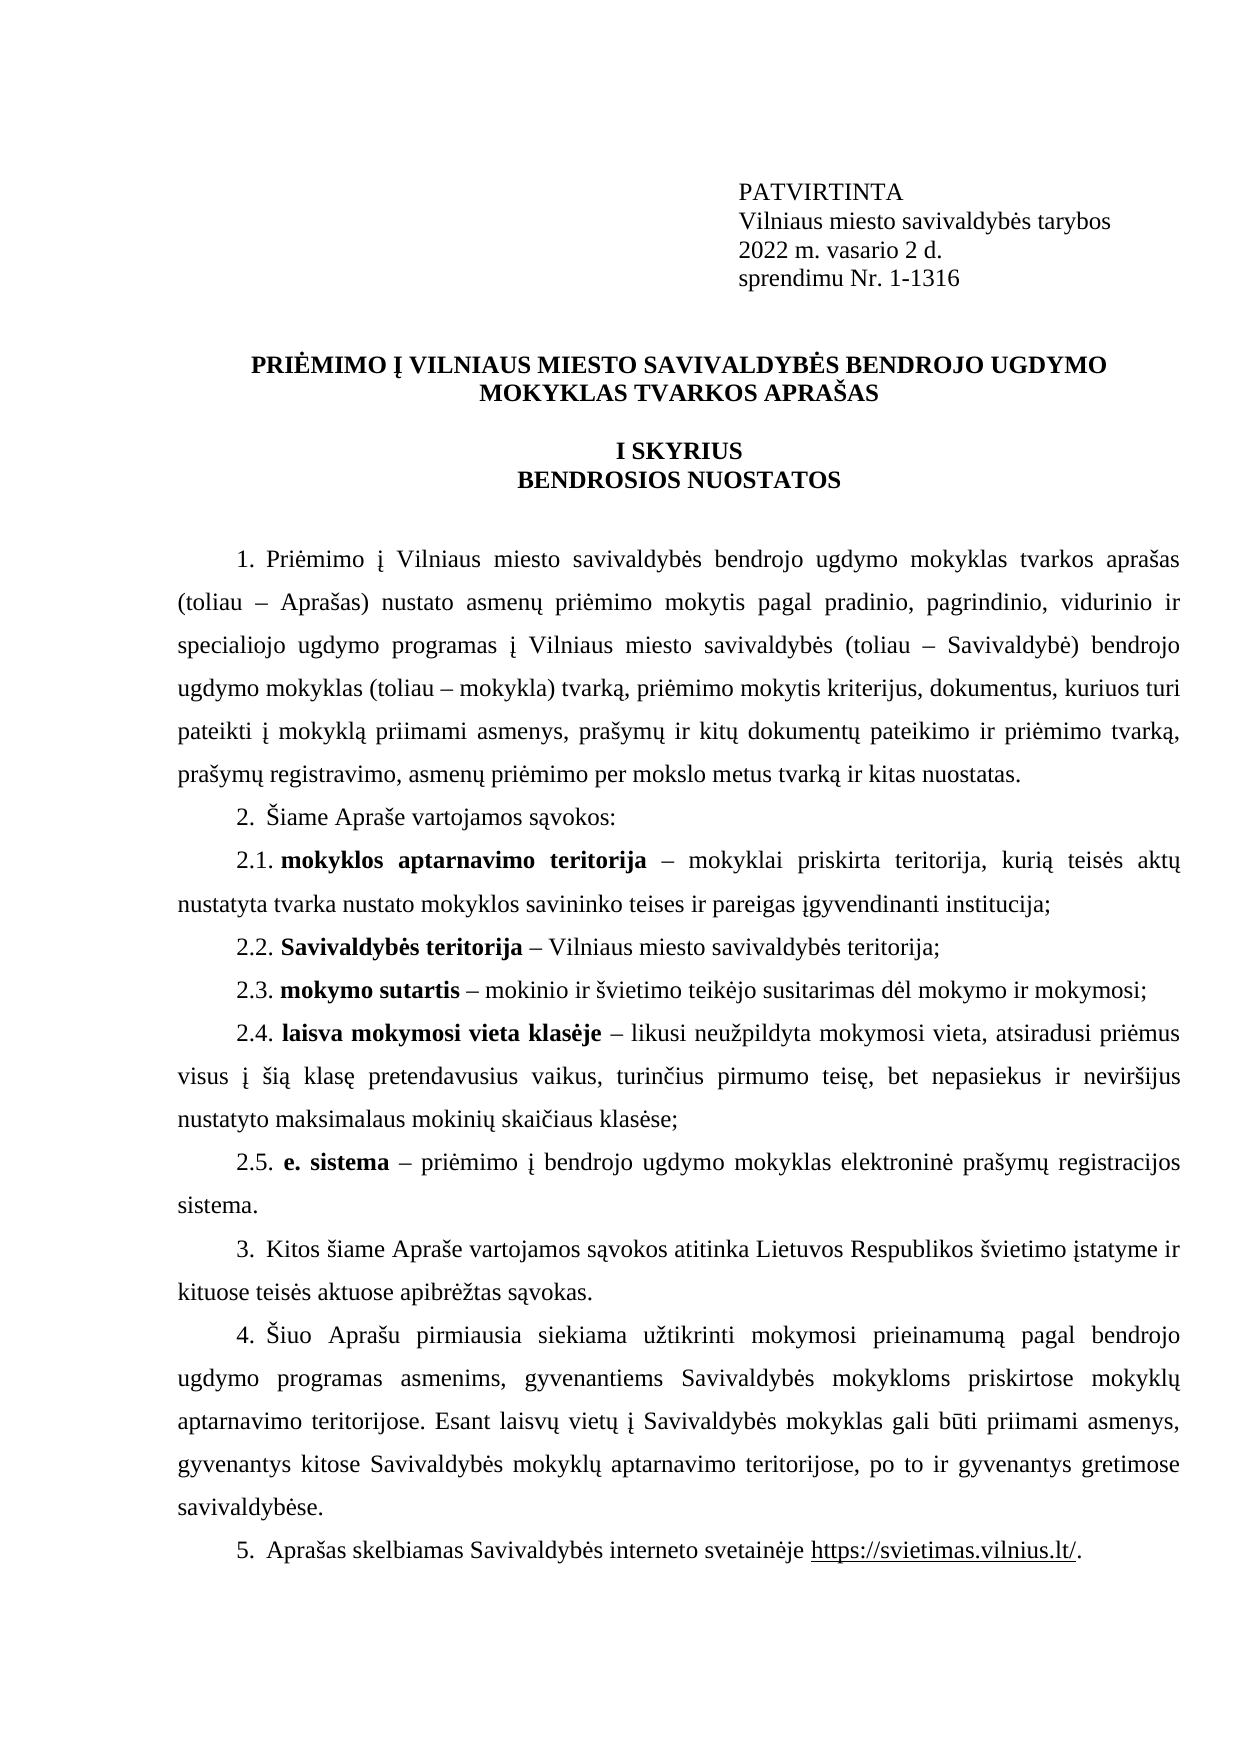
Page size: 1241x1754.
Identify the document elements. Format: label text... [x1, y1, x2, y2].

text 2022 m. vasario 2 d. [738, 235, 1181, 263]
text 4. Šiuo Aprašu pirmiausia siekiama užtikrinti mokymosi prieinamumą pagal bendrojo ugdymo programas asmenims, gyvenantiems Savivaldybės mokykloms priskirtose mokyklų aptarnavimo teritorijose. Esant laisvų vietų į Savivaldybės mokyklas gali būti priimami asmenys, gyvenantys kitose Savivaldybės mokyklų aptarnavimo teritorijose, po to ir gyvenantys gretimose savivaldybėse. [177, 1320, 1181, 1521]
text 2.4. laisva mokymosi vieta klasėje – likusi neužpildyta mokymosi vieta, atsiradusi priėmus visus į šią klasę pretendavusius vaikus, turinčius pirmumo teisę, bet nepasiekus ir neviršijus nustatyto maksimalaus mokinių skaičiaus klasėse; [177, 1018, 1181, 1133]
text 3. Kitos šiame Apraše vartojamos sąvokos atitinka Lietuvos Respublikos švietimo įstatyme ir kituose teisės aktuose apibrėžtas sąvokas. [177, 1234, 1181, 1306]
text 5. Aprašas skelbiamas Savivaldybės interneto svetainėje https://svietimas.vilnius.lt/. [177, 1536, 1181, 1564]
text 1. Priėmimo į Vilniaus miesto savivaldybės bendrojo ugdymo mokyklas tvarkos aprašas (toliau – Aprašas) nustato asmenų priėmimo mokytis pagal pradinio, pagrindinio, vidurinio ir specialiojo ugdymo programas į Vilniaus miesto savivaldybės (toliau – Savivaldybė) bendrojo ugdymo mokyklas (toliau – mokykla) tvarką, priėmimo mokytis kriterijus, dokumentus, kuriuos turi pateikti į mokyklą priimami asmenys, prašymų ir kitų dokumentų pateikimo ir priėmimo tvarką, prašymų registravimo, asmenų priėmimo per mokslo metus tvarką ir kitas nuostatas. [177, 544, 1181, 788]
text I SKYRIUS [177, 436, 1181, 465]
text PATVIRTINTA [738, 177, 1181, 206]
text 2.3. mokymo sutartis – mokinio ir švietimo teikėjo susitarimas dėl mokymo ir mokymosi; [177, 975, 1181, 1004]
text 2.5. e. sistema – priėmimo į bendrojo ugdymo mokyklas elektroninė prašymų registracijos sistema. [177, 1147, 1181, 1219]
text sprendimu Nr. 1-1316 [738, 263, 1181, 292]
text Vilniaus miesto savivaldybės tarybos [738, 206, 1181, 235]
text 2.1. mokyklos aptarnavimo teritorija – mokyklai priskirta teritorija, kurią teisės aktų nustatyta tvarka nustato mokyklos savininko teises ir pareigas įgyvendinanti institucija; [177, 846, 1181, 917]
text BENDROSIOS NUOSTATOS [177, 465, 1181, 493]
text PRIĖMIMO Į VILNIAUS MIESTO SAVIVALDYBĖS BENDROJO UGDYMO MOKYKLAS TVARKOS APRAŠAS [177, 350, 1181, 407]
text 2. Šiame Apraše vartojamos sąvokos: [177, 802, 1181, 831]
text 2.2. Savivaldybės teritorija – Vilniaus miesto savivaldybės teritorija; [177, 932, 1181, 961]
